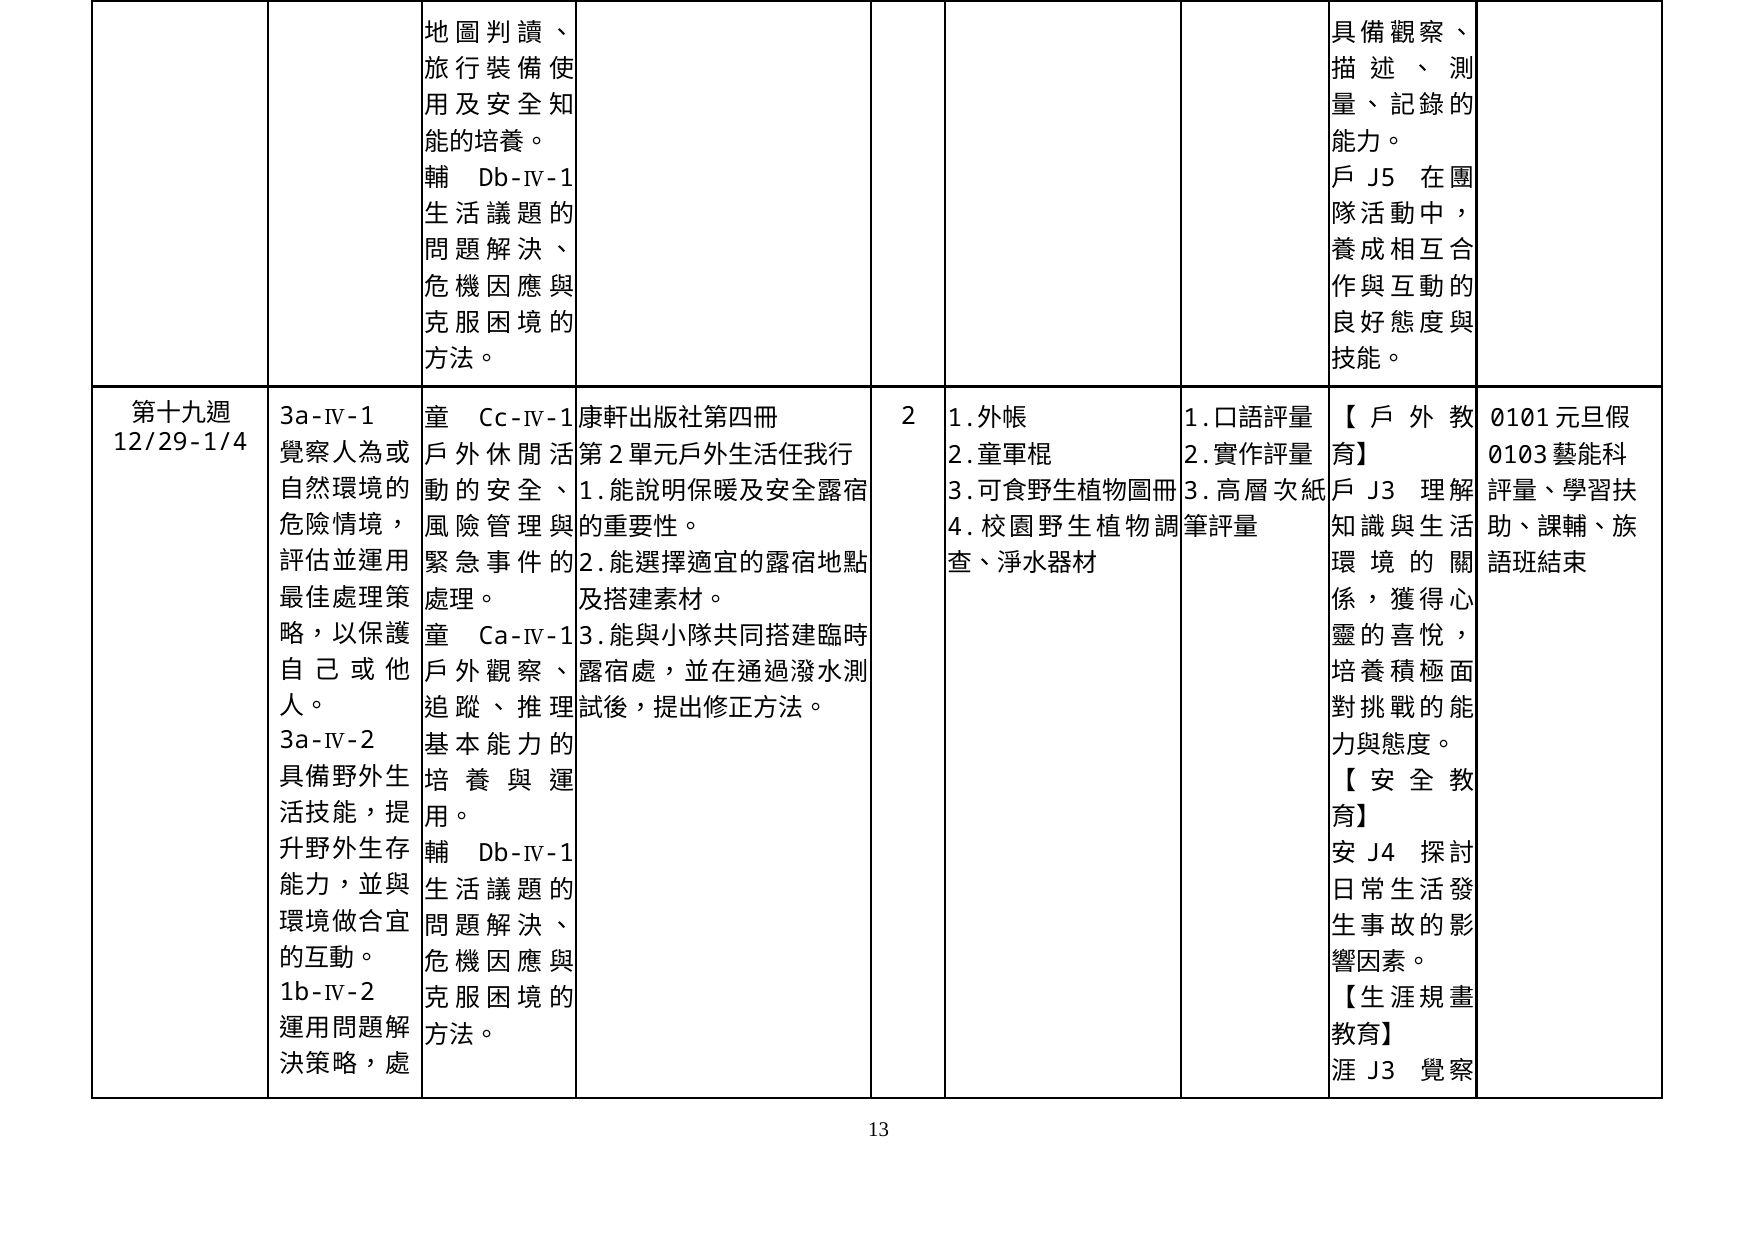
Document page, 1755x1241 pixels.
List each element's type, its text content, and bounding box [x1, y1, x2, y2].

table_cell 1.外帳 2.童軍棍 3.可食野生植物圖冊 4.校園野生植物調查、淨水器材 [946, 388, 1180, 1097]
table_cell [1182, 2, 1328, 385]
table_cell [946, 2, 1180, 385]
table_cell 2 [872, 388, 944, 1097]
table_cell 地圖判讀、旅行裝備使用及安全知能的培養。 輔Db-Ⅳ-1 生活議題的問題解決、危機因應與克服困境的方法。 [423, 2, 575, 385]
table_cell [577, 2, 870, 385]
table_cell [93, 2, 267, 385]
table_cell 具備觀察、描述、測量、記錄的能力。 戶J5 在團隊活動中，養成相互合作與互動的良好態度與技能。 [1330, 2, 1475, 385]
table_cell 第十九週12/29-1/4 [93, 388, 267, 1097]
table_cell [269, 2, 421, 385]
table_cell 【戶外教育】 戶J3 理解知識與生活環境的關係，獲得心靈的喜悅，培養積極面對挑戰的能力與態度。 【安全教育】 安J4 探討日常生活發生事故的影響因素。 【生涯規畫教育】 涯J3 覺察 [1330, 388, 1475, 1097]
table_cell [872, 2, 944, 385]
table_cell 康軒出版社第四冊 第2單元戶外生活任我行 1.能說明保暖及安全露宿的重要性。 2.能選擇適宜的露宿地點及搭建素材。 3.能與小隊共同搭建臨時露宿處，並在通過潑水測試後，提出修正方法。 [577, 388, 870, 1097]
table_cell [1478, 2, 1661, 385]
table_cell 0101元旦假0103藝能科評量、學習扶助、課輔、族語班結束 [1478, 388, 1661, 1097]
table_cell 1.口語評量 2.實作評量 3.高層次紙筆評量 [1182, 388, 1328, 1097]
table_cell 3a-Ⅳ-1 覺察人為或自然環境的危險情境，評估並運用最佳處理策略，以保護自己或他人。 3a-Ⅳ-2 具備野外生活技能，提升野外生存能力，並與環境做合宜的互動。 1b-Ⅳ-2 運用問題解決策略，處 [269, 388, 421, 1097]
table_cell 童Cc-Ⅳ-1 戶外休閒活動的安全、風險管理與緊急事件的處理。 童Ca-Ⅳ-1 戶外觀察、追蹤、推理基本能力的培養與運用。 輔Db-Ⅳ-1 生活議題的問題解決、危機因應與克服困境的方法。 [423, 388, 575, 1097]
